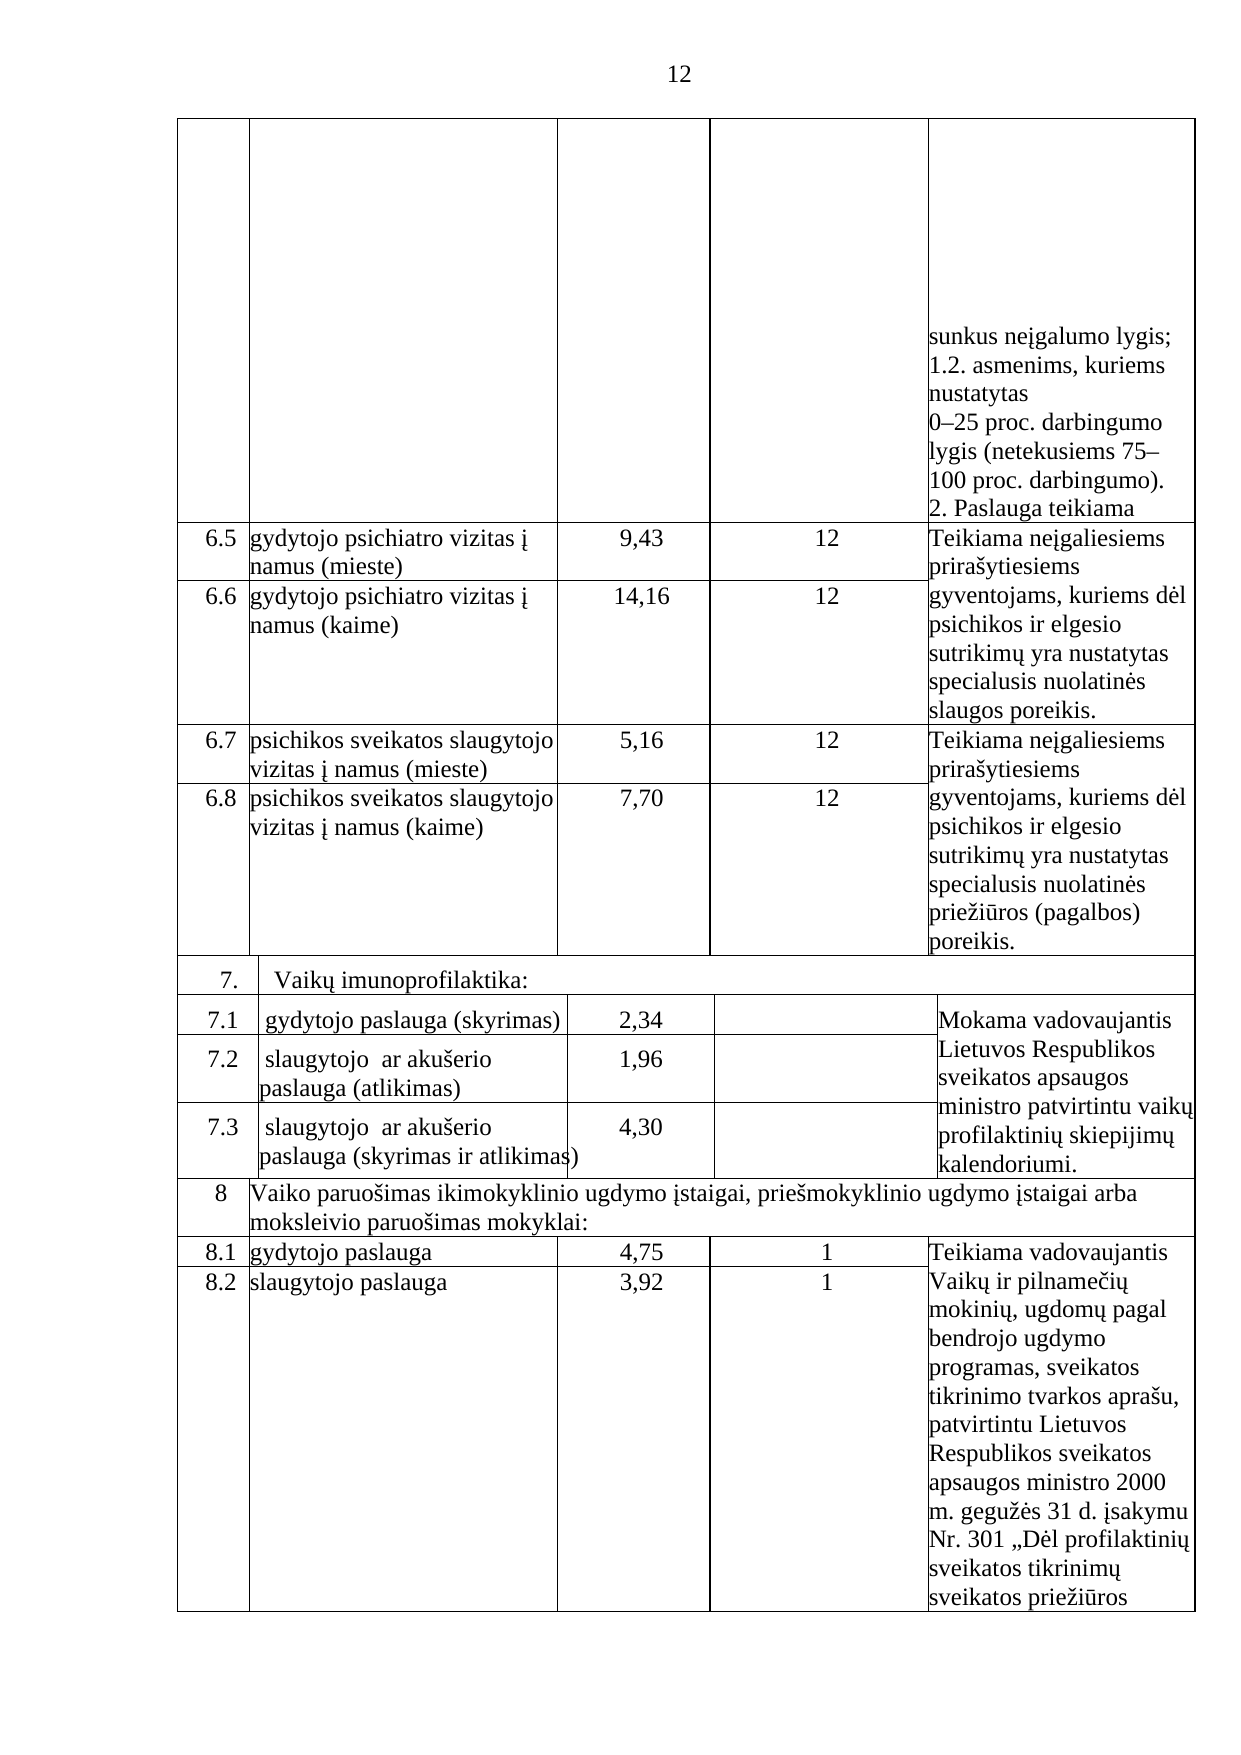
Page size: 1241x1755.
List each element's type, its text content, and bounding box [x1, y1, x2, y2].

table_cell slaugytojo paslauga [250, 1267, 557, 1611]
table_cell [715, 1103, 937, 1177]
table_cell 7. [178, 956, 258, 994]
table_cell 7.2 [178, 1035, 258, 1102]
table_cell 4,75 [558, 1237, 709, 1266]
table_cell 6.8 [178, 784, 249, 955]
table_cell 8.2 [178, 1267, 249, 1611]
table_cell 4,30 [568, 1103, 714, 1177]
table_cell [178, 119, 249, 522]
table_cell [1196, 1178, 1226, 1236]
table_cell 1. Paslauga teikiama prirašytiesiems gyventojams, kuriems nustatytas specialusis nuolatinės priežiūros (pagalbos) poreikis: 1.1. asmenims iki 18 metų, kuriems nustatytas sunkus neįgalumo lygis; 1.2. asmenims, kuriems nustatytas 0–25 proc. darbingumo lygis (netekusiems 75–100 proc. darbingumo). 2. Paslauga teikiama senatvės pensijos amžiaus sulaukusiems prirašytiesiems gyventojams, kuriems nustatytas specialusis nuolatinės slaugos poreikis. [929, 119, 1194, 522]
table_cell [1196, 1102, 1226, 1177]
table_cell [1196, 580, 1226, 724]
table_cell Teikiama neįgaliesiems prirašytiesiems gyventojams, kuriems dėl psichikos ir elgesio sutrikimų yra nustatytas specialusis nuolatinės priežiūros (pagalbos) poreikis. [929, 725, 1194, 955]
table_cell [711, 119, 928, 522]
table_cell 12 [711, 725, 928, 782]
table_cell 6.5 [178, 523, 249, 580]
table_cell [558, 119, 709, 522]
table_cell 2,34 [568, 995, 714, 1034]
table_cell 14,16 [558, 581, 709, 724]
table_cell [715, 995, 937, 1034]
table_cell [250, 119, 557, 522]
table_cell [1196, 783, 1226, 955]
table_cell psichikos sveikatos slaugytojo vizitas į namus (kaime) [250, 784, 557, 955]
table_cell Vaikų imunoprofilaktika: [259, 956, 1194, 994]
table_cell 3,92 [558, 1267, 709, 1611]
table_cell Vaiko paruošimas ikimokyklinio ugdymo įstaigai, priešmokyklinio ugdymo įstaigai arba moksleivio paruošimas mokyklai: [250, 1179, 1194, 1236]
table_cell gydytojo psichiatro vizitas į namus (mieste) [250, 523, 557, 580]
table_cell Mokama vadovaujantis Lietuvos Respublikos sveikatos apsaugos ministro patvirtintu vaikų profilaktinių skiepijimų kalendoriumi. [938, 995, 1194, 1177]
table_cell 8 [178, 1179, 249, 1236]
table_cell [715, 1035, 937, 1102]
table_cell 7,70 [558, 784, 709, 955]
table_cell [1196, 724, 1226, 782]
table_cell psichikos sveikatos slaugytojo vizitas į namus (mieste) [250, 725, 557, 782]
table_cell 5,16 [558, 725, 709, 782]
table_cell gydytojo paslauga [250, 1237, 557, 1266]
table_cell 12 [711, 581, 928, 724]
table_cell [1196, 1236, 1226, 1266]
table_cell 12 [711, 523, 928, 580]
table_cell [1196, 118, 1226, 522]
table_cell Teikiama vadovaujantis Vaikų ir pilnamečių mokinių, ugdomų pagal bendrojo ugdymo programas, sveikatos tikrinimo tvarkos aprašu, patvirtintu Lietuvos Respublikos sveikatos apsaugos ministro 2000 m. gegužės 31 d. įsakymu Nr. 301 „Dėl profilaktinių sveikatos tikrinimų sveikatos priežiūros [929, 1237, 1194, 1611]
table_cell [1196, 1266, 1226, 1611]
table_cell [1196, 955, 1226, 994]
table_cell 6.7 [178, 725, 249, 782]
table_cell 1 [711, 1237, 928, 1266]
table_cell slaugytojo ar akušerio paslauga (skyrimas ir atlikimas) [259, 1103, 567, 1177]
table_cell 9,43 [558, 523, 709, 580]
table_cell gydytojo paslauga (skyrimas) [259, 995, 567, 1034]
table_cell gydytojo psichiatro vizitas į namus (kaime) [250, 581, 557, 724]
table_cell Teikiama neįgaliesiems prirašytiesiems gyventojams, kuriems dėl psichikos ir elgesio sutrikimų yra nustatytas specialusis nuolatinės slaugos poreikis. [929, 523, 1194, 724]
table_cell [1196, 522, 1226, 580]
table_cell 8.1 [178, 1237, 249, 1266]
table_cell slaugytojo ar akušerio paslauga (atlikimas) [259, 1035, 567, 1102]
table_cell [1196, 994, 1226, 1034]
table_cell 12 [711, 784, 928, 955]
table_cell 1 [711, 1267, 928, 1611]
table_cell 1,96 [568, 1035, 714, 1102]
table_cell 6.6 [178, 581, 249, 724]
table_cell 7.3 [178, 1103, 258, 1177]
table_cell [1196, 1034, 1226, 1102]
table_cell 7.1 [178, 995, 258, 1034]
